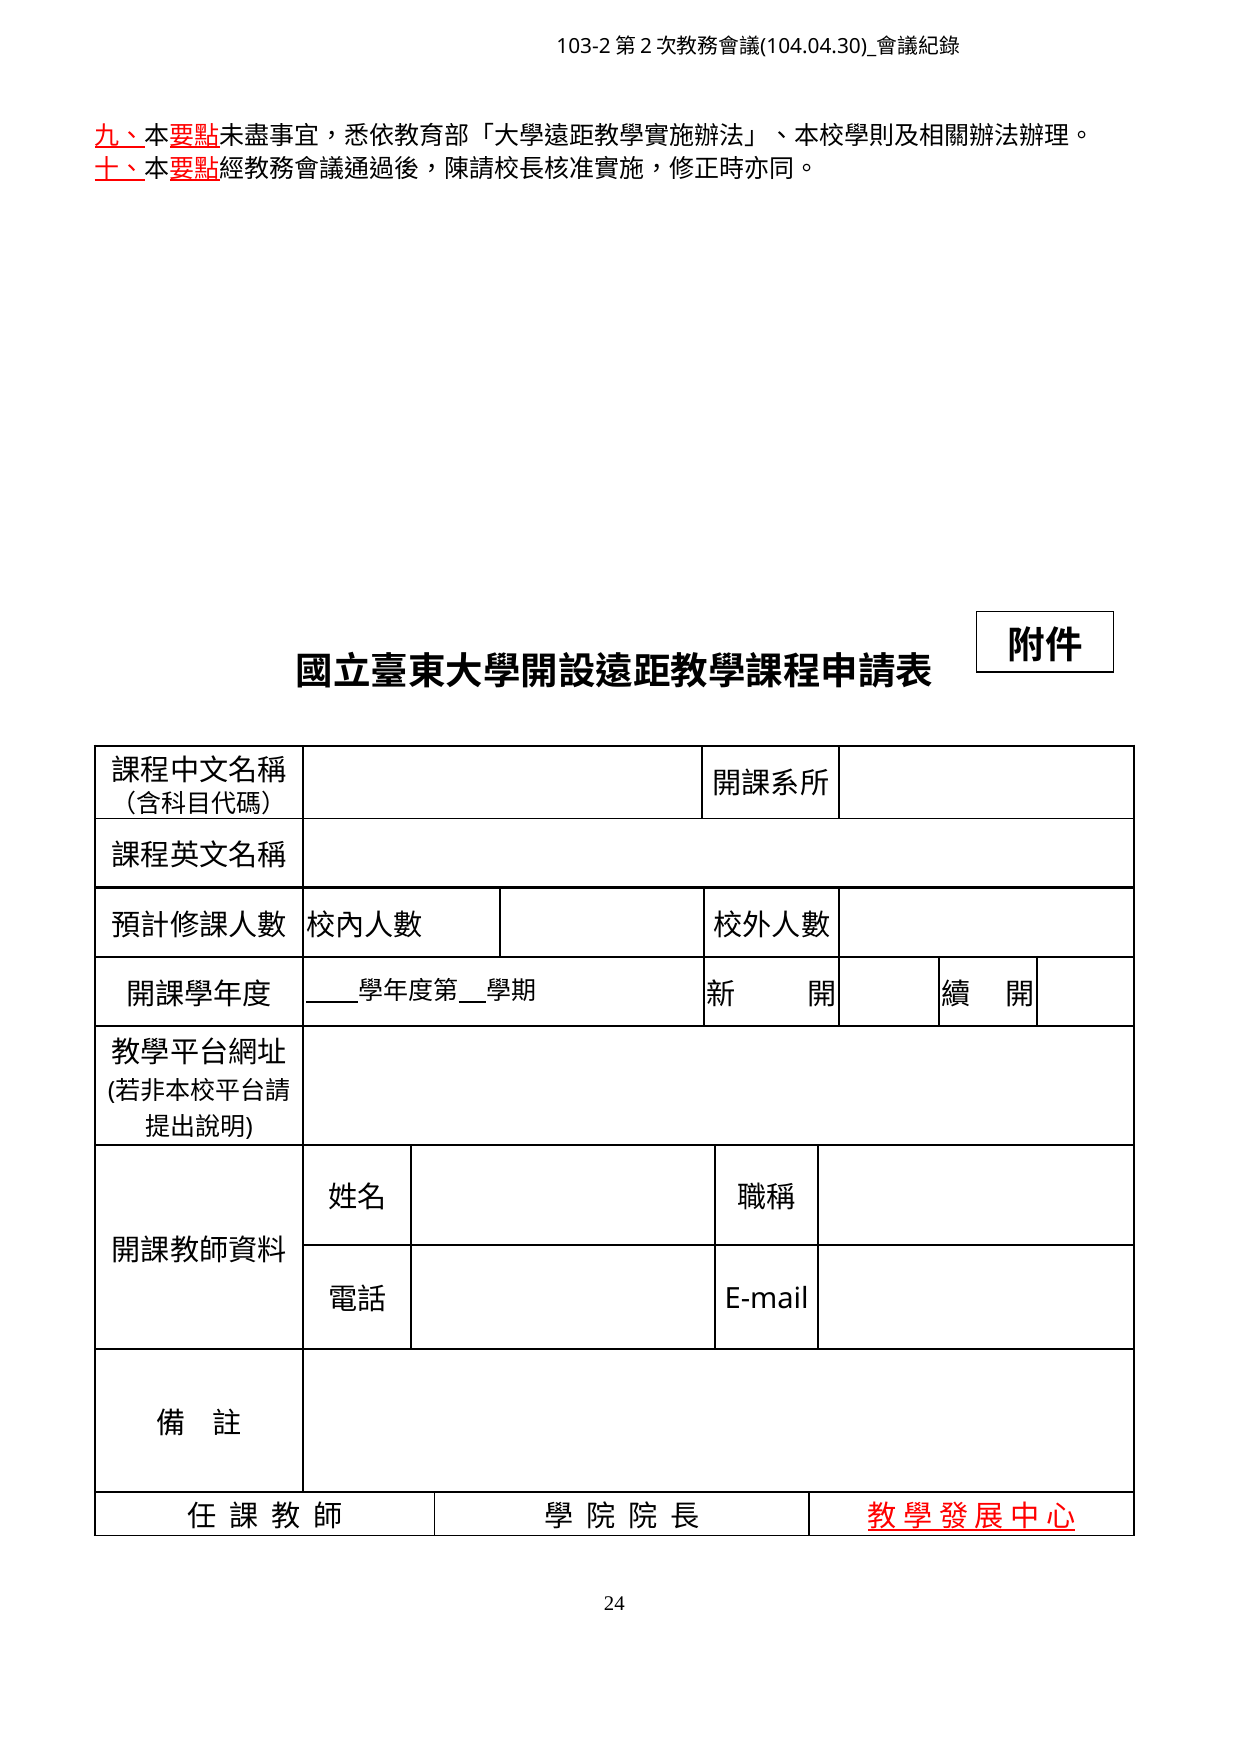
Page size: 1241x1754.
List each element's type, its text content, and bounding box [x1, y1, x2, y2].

table_cell 教學平台網址 (若非本校平台請提出說明) [96, 1027, 302, 1144]
table_cell 開課教師資料 [96, 1146, 302, 1348]
table_cell 預計修課人數 [96, 889, 302, 956]
table_cell [412, 1246, 714, 1348]
table_cell 電話 [304, 1246, 410, 1348]
table_cell 備 註 [96, 1350, 302, 1491]
table_header [840, 747, 1133, 818]
table_header 開課系所 [703, 747, 838, 818]
table_cell 教 學 發 展 中 心 [810, 1493, 1133, 1535]
table_cell 開課學年度 [96, 958, 302, 1025]
table_cell [819, 1246, 1133, 1348]
table_cell [412, 1146, 714, 1244]
table_cell 學年度第 學期 [304, 958, 703, 1025]
table_cell [840, 958, 938, 1025]
table_cell [1038, 958, 1133, 1025]
text 附件 [991, 619, 1099, 664]
table_cell [819, 1146, 1133, 1244]
table_cell [840, 889, 1133, 956]
text 十、本要點經教務會議通過後，陳請校長核准實施，修正時亦同。 [94, 151, 1134, 184]
table_cell [501, 889, 703, 956]
table_cell [304, 1027, 1133, 1144]
text 九、本要點未盡事宜，悉依教育部「大學遠距教學實施辦法」、本校學則及相關辦法辦理。 [94, 117, 1134, 151]
table_cell 續開 [940, 958, 1036, 1025]
table_header 課程中文名稱 （含科目代碼） [96, 747, 302, 818]
table_header [304, 747, 701, 818]
table_cell 姓名 [304, 1146, 410, 1244]
text 國立臺東大學開設遠距教學課程申請表 [94, 651, 1134, 692]
table_cell 校外人數 [705, 889, 838, 956]
table_cell [304, 819, 1133, 886]
table_cell 課程英文名稱 [96, 819, 302, 886]
table_cell 任 課 教 師 [96, 1493, 434, 1535]
table_cell 學 院 院 長 [435, 1493, 808, 1535]
table_cell 職稱 [716, 1146, 817, 1244]
table_cell 新開 [705, 958, 838, 1025]
table_cell E-mail [716, 1246, 817, 1348]
table_cell [304, 1350, 1133, 1491]
table_cell 校內人數 [304, 889, 499, 956]
